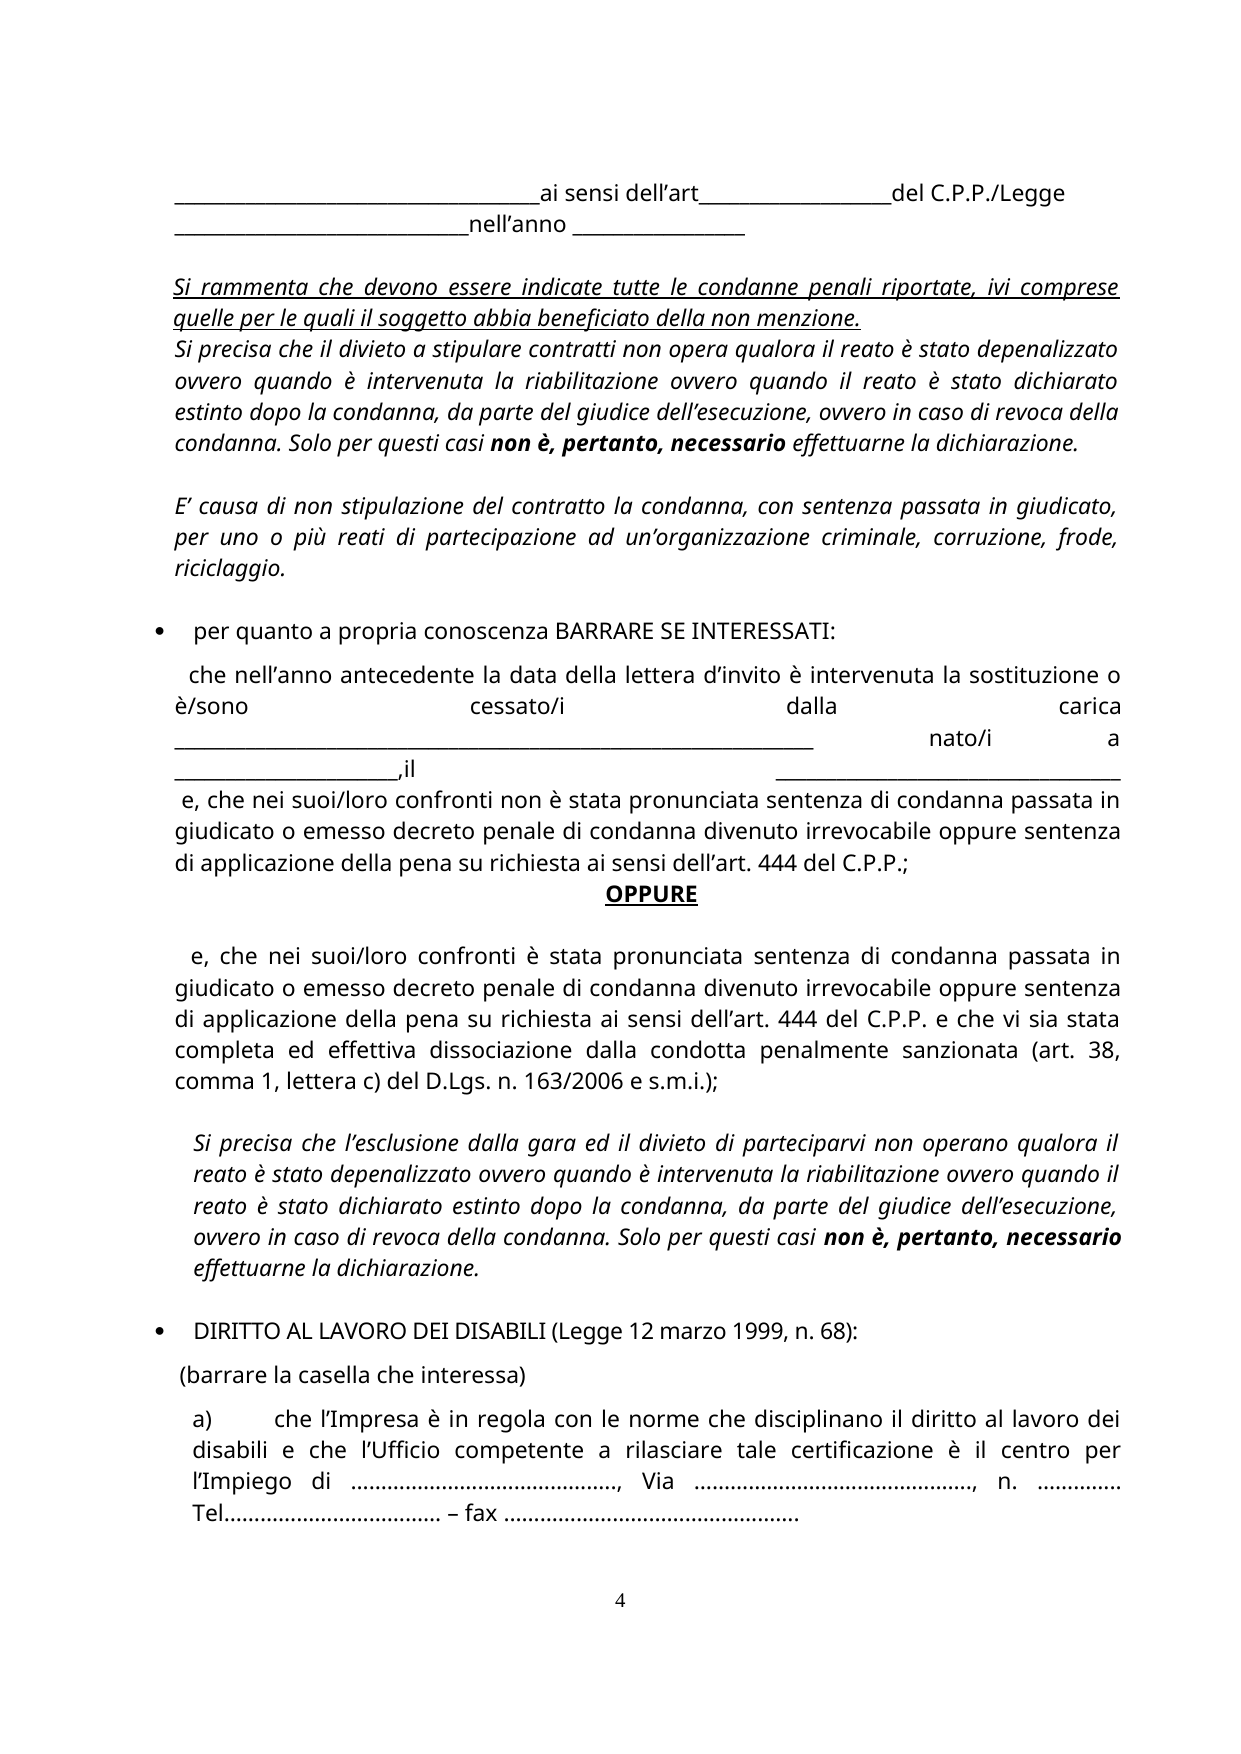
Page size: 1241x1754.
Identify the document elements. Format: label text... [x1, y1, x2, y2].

text Si precisa che l’esclusione dalla gara ed il divieto di parteciparvi non operano qualora il reato è stato depenalizzato ovvero quando è intervenuta la riabilitazione ovvero quando il reato è stato dichiarato estinto dopo la condanna, da parte del giudice dell’esecuzione, ovvero in caso di revoca della condanna. Solo per questi casi non è, pertanto, necessario effettuarne la dichiarazione. [118, 1127, 1122, 1283]
text e, che nei suoi/loro confronti è stata pronunciata sentenza di condanna passata in giudicato o emesso decreto penale di condanna divenuto irrevocabile oppure sentenza di applicazione della pena su richiesta ai sensi dell’art. 444 del C.P.P. e che vi sia stata completa ed effettiva dissociazione dalla condotta penalmente sanzionata (art. 38, comma 1, lettera c) del D.Lgs. n. 163/2006 e s.m.i.); [174, 940, 1122, 1096]
text a) che l’Impresa è in regola con le norme che disciplinano il diritto al lavoro dei disabili e che l’Ufficio competente a rilasciare tale certificazione è il centro per l’Impiego di …………………………………….., Via ………………………………………., n. ………….. Tel……………………………… – fax …………………………………………. [192, 1402, 1122, 1527]
text E’ causa di non stipulazione del contratto la condanna, con sentenza passata in giudicato, per uno o più reati di partecipazione ad un’organizzazione criminale, corruzione, frode, riciclaggio. [174, 490, 1122, 583]
text che nell’anno antecedente la data della lettera d’invito è intervenuta la sostituzione o è/sono cessato/i dalla carica _______________________________________________________________ nato/i a ______________________,il __________________________________ e, che nei suoi/loro confronti non è stata pronunciata sentenza di condanna passata in giudicato o emesso decreto penale di condanna divenuto irrevocabile oppure sentenza di applicazione della pena su richiesta ai sensi dell’art. 444 del C.P.P.; [174, 658, 1122, 877]
text Si precisa che il divieto a stipulare contratti non opera qualora il reato è stato depenalizzato ovvero quando è intervenuta la riabilitazione ovvero quando il reato è stato dichiarato estinto dopo la condanna, da parte del giudice dell’esecuzione, ovvero in caso di revoca della condanna. Solo per questi casi non è, pertanto, necessario effettuarne la dichiarazione. [174, 333, 1122, 458]
text (barrare la casella che interessa) [156, 1358, 1122, 1390]
text ____________________________________ai sensi dell’art___________________del C.P.P./Legge _____________________________nell’anno _________________ [174, 177, 1122, 240]
list DIRITTO AL LAVORO DEI DISABILI (Legge 12 marzo 1999, n. 68): [156, 1315, 1122, 1346]
list per quanto a propria conoscenza BARRARE SE INTERESSATI: [156, 615, 1122, 646]
text Si rammenta che devono essere indicate tutte le condanne penali riportate, ivi comprese quelle per le quali il soggetto abbia beneficiato della non menzione. [173, 271, 1122, 333]
text OPPURE [174, 877, 1122, 908]
